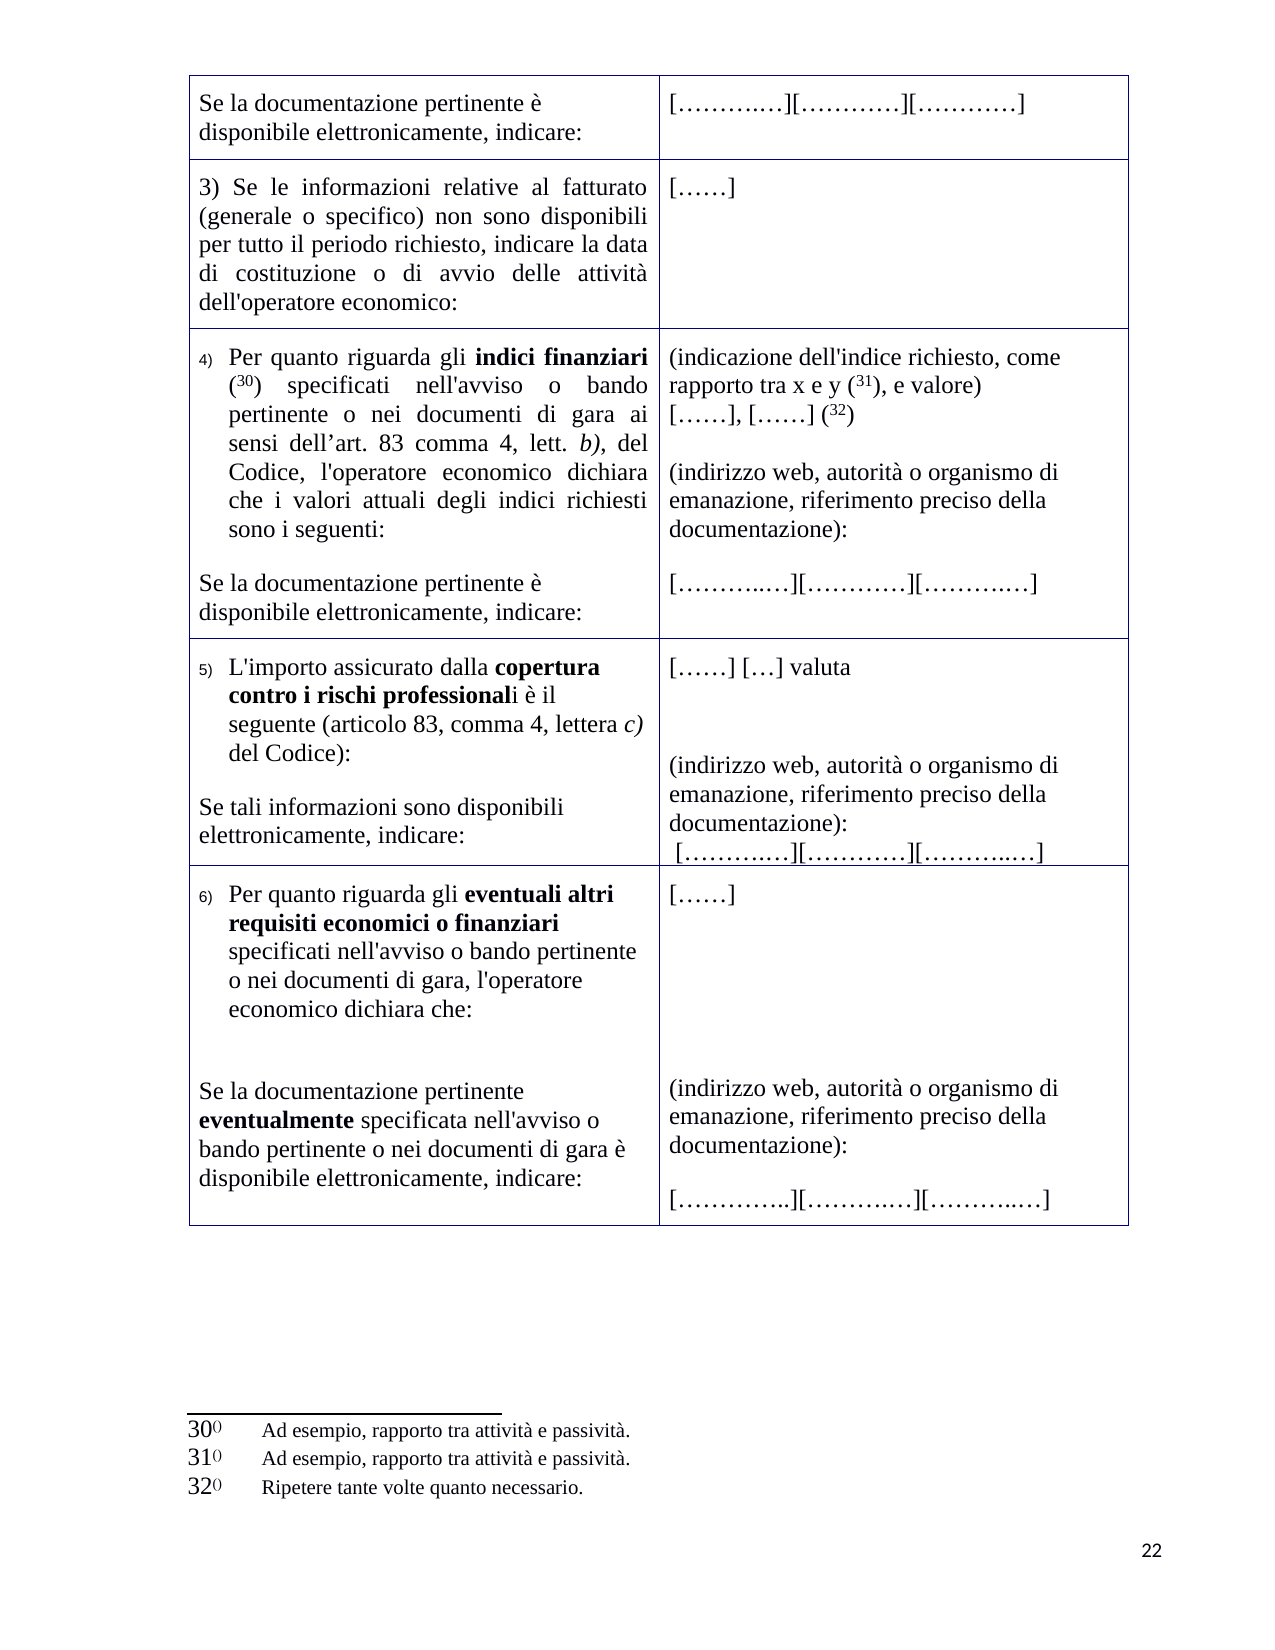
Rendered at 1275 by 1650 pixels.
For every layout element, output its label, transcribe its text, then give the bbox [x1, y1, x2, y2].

table_cell [……] […] valuta (indirizzo web, autorità o organismo di emanazione, riferimento preciso della documentazione): [……….…][…………][………..…] [660, 639, 1128, 865]
table_cell 2a) Il fatturato annuo ("specifico") dell'operatore economico nel settore di attività oggetto dell'appalto e specificato nell'avviso o bando pertinente o nei documenti di gara per il numero di esercizi richiesto è il seguente: e/o, 2b) Il fatturato annuo medio dell'operatore economico nel settore e per il numero di esercizi specificato nell'avviso o bando pertinente o nei documenti di gara è il seguente (): Se la documentazione pertinente è disponibile elettronicamente, indicare: [190, 76, 659, 158]
table_cell Per quanto riguarda gli eventuali altri requisiti economici o finanziari specificati nell'avviso o bando pertinente o nei documenti di gara, l'operatore economico dichiara che: Se la documentazione pertinente eventualmente specificata nell'avviso o bando pertinente o nei documenti di gara è disponibile elettronicamente, indicare: [190, 866, 659, 1225]
table_cell (indicazione dell'indice richiesto, come rapporto tra x e y (), e valore) [……], [……] () (indirizzo web, autorità o organismo di emanazione, riferimento preciso della documentazione): [………..…][…………][……….…] [660, 329, 1128, 638]
table_cell [……] [660, 160, 1128, 328]
table_cell 3) Se le informazioni relative al fatturato (generale o specifico) non sono disponibili per tutto il periodo richiesto, indicare la data di costituzione o di avvio delle attività dell'operatore economico: [190, 160, 659, 328]
table_cell Per quanto riguarda gli indici finanziari () specificati nell'avviso o bando pertinente o nei documenti di gara ai sensi dell’art. 83 comma 4, lett. b), del Codice, l'operatore economico dichiara che i valori attuali degli indici richiesti sono i seguenti: Se la documentazione pertinente è disponibile elettronicamente, indicare: [190, 329, 659, 638]
table_cell [……] (indirizzo web, autorità o organismo di emanazione, riferimento preciso della documentazione): […………..][……….…][………..…] [660, 866, 1128, 1225]
table_cell L'importo assicurato dalla copertura contro i rischi professionali è il seguente (articolo 83, comma 4, lettera c) del Codice): Se tali informazioni sono disponibili elettronicamente, indicare: [190, 639, 659, 865]
table_cell [……….…][…………][…………] [660, 76, 1128, 158]
